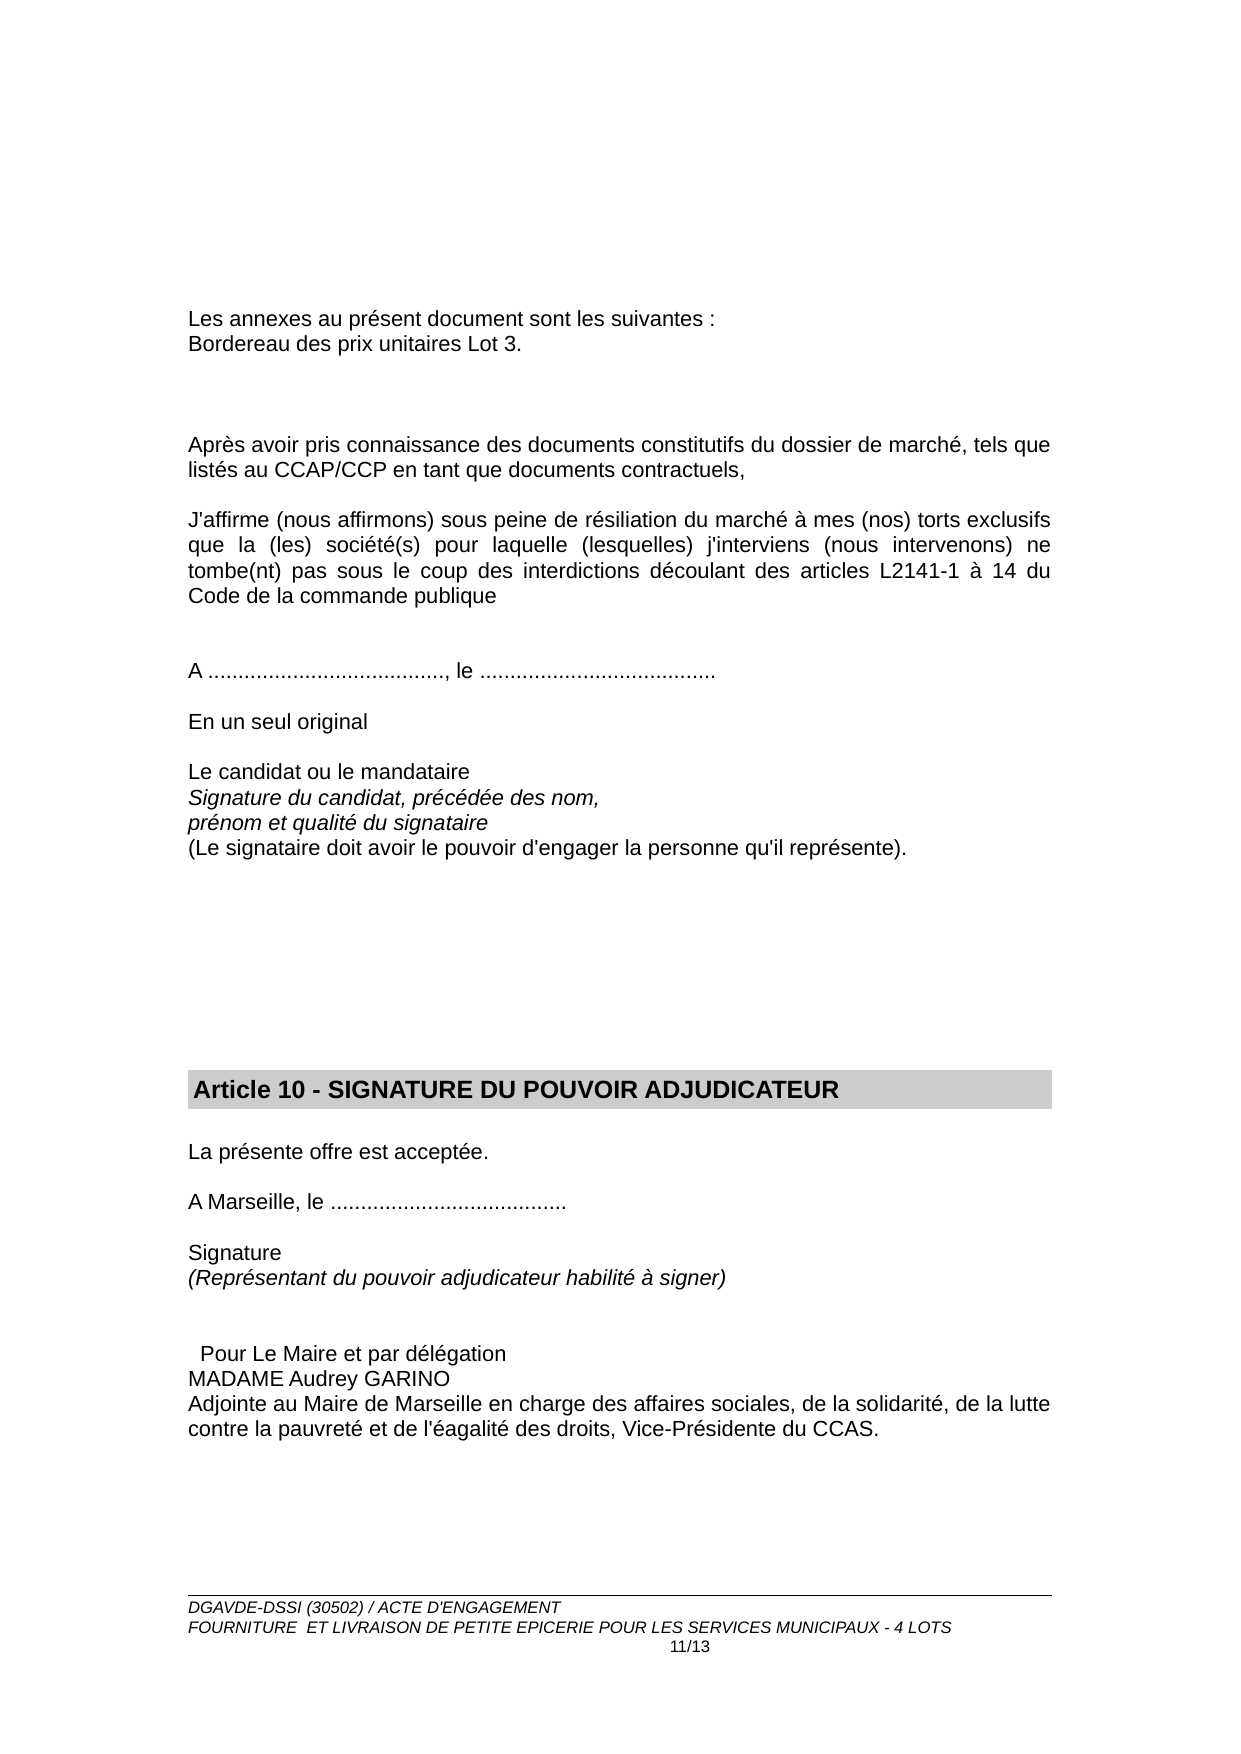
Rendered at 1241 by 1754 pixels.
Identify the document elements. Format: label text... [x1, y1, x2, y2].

text Bordereau des prix unitaires Lot 3. [188, 331, 1052, 356]
text La présente offre est acceptée. [188, 1139, 1052, 1164]
text Signature du candidat, précédée des nom, [188, 784, 1052, 809]
text (Représentant du pouvoir adjudicateur habilité à signer) [188, 1265, 1052, 1290]
text Signature [188, 1239, 1052, 1265]
text En un seul original [188, 709, 1052, 734]
text Adjointe au Maire de Marseille en charge des affaires sociales, de la solidarité, de la lutte contre la pauvreté et de l'éagalité des droits, Vice-Présidente du CCAS. [188, 1391, 1052, 1441]
text prénom et qualité du signataire [188, 809, 1052, 835]
text A ......................................., le ....................................... [188, 658, 1052, 683]
text J'affirme (nous affirmons) sous peine de résiliation du marché à mes (nos) torts exclusifs que la (les) société(s) pour laquelle (lesquelles) j'interviens (nous intervenons) ne tombe(nt) pas sous le coup des interdictions découlant des articles L2141-1 à 14 du Code de la commande publique [188, 507, 1052, 608]
text Le candidat ou le mandataire [188, 759, 1052, 784]
text Les annexes au présent document sont les suivantes : [188, 305, 1052, 331]
text Après avoir pris connaissance des documents constitutifs du dossier de marché, tels que listés au CCAP/CCP en tant que documents contractuels, [188, 431, 1052, 482]
subtitle SIGNATURE DU POUVOIR ADJUDICATEUR [190, 1073, 1050, 1107]
text (Le signataire doit avoir le pouvoir d'engager la personne qu'il représente). [188, 835, 1052, 860]
text A Marseille, le ....................................... [188, 1189, 1052, 1214]
text Pour Le Maire et par délégation [188, 1340, 1052, 1366]
text MADAME Audrey GARINO [188, 1366, 1052, 1391]
